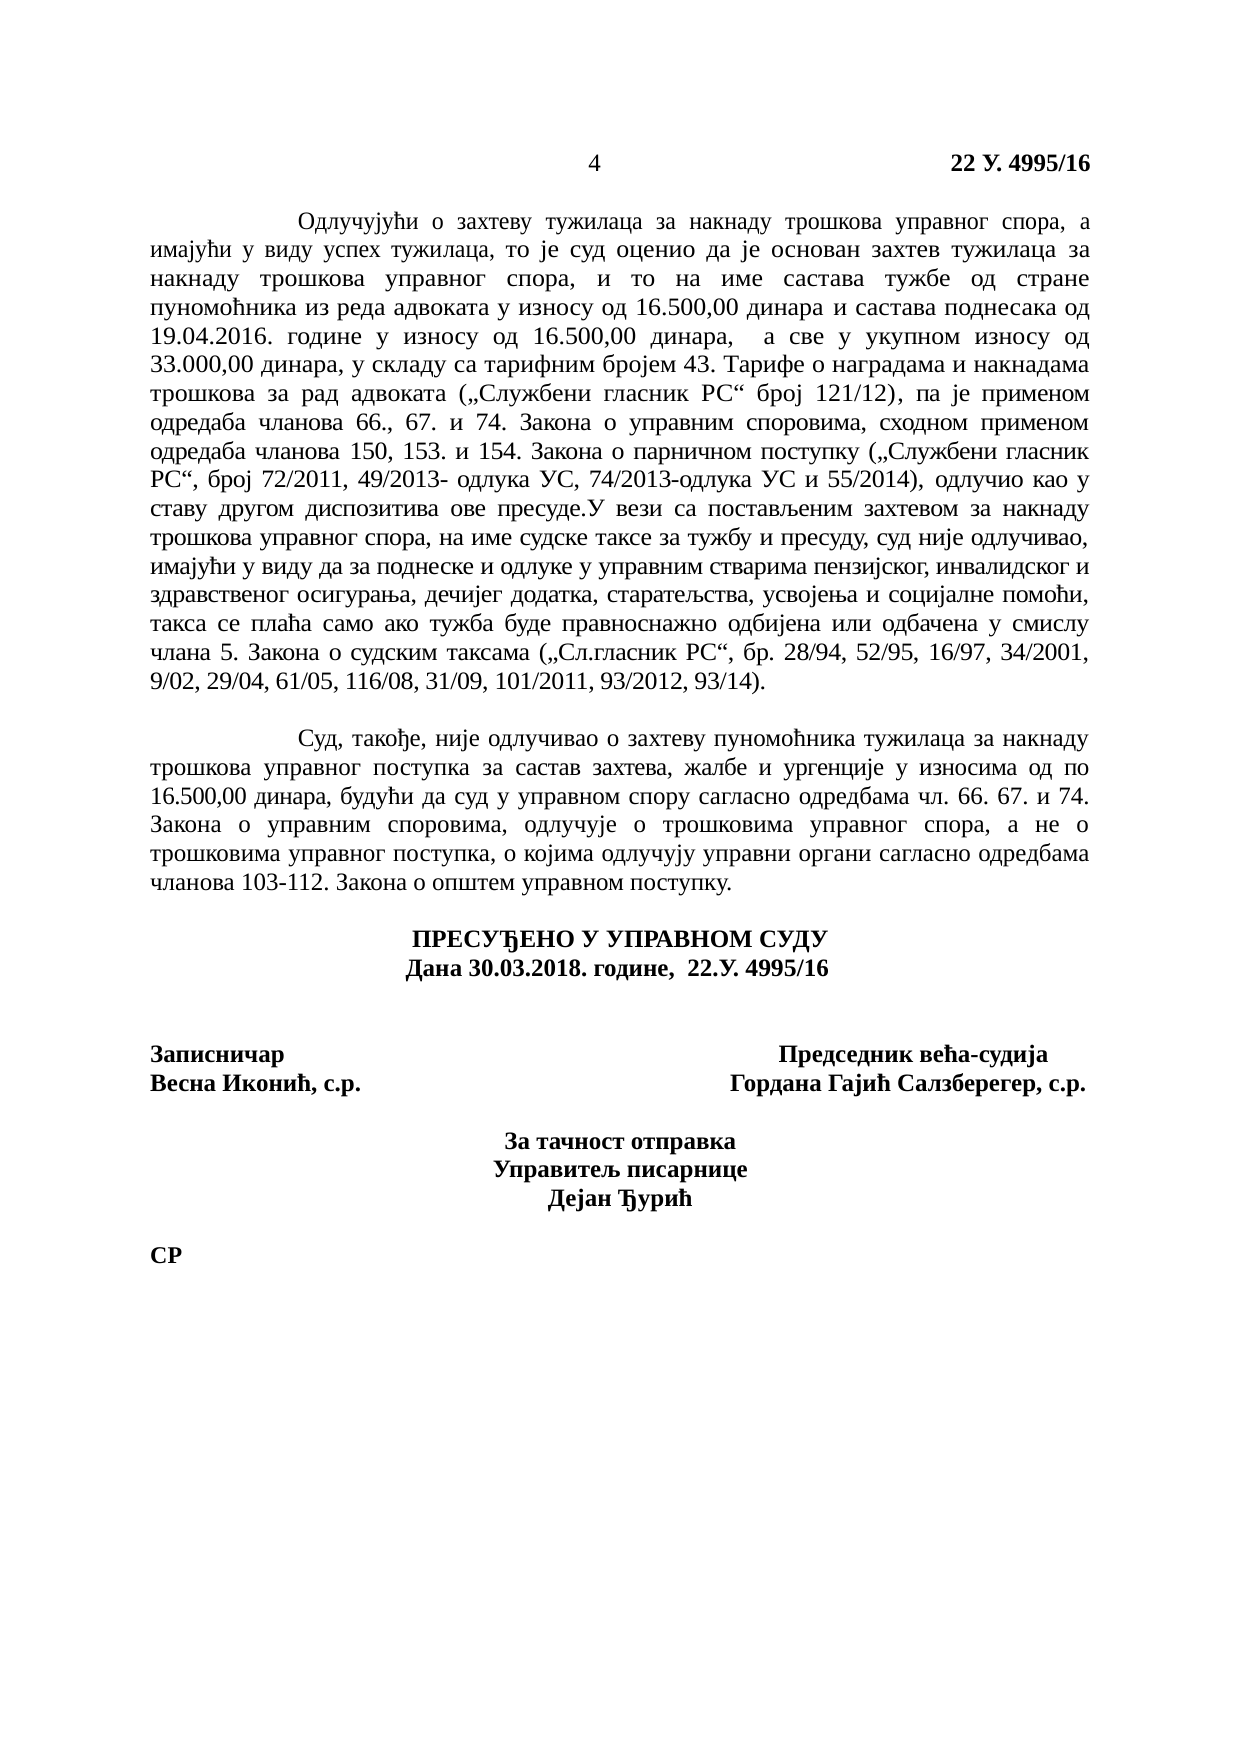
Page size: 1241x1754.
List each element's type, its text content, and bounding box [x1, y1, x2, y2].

text Дана 30.03.2018. године, 22.У. 4995/16 [150, 953, 1090, 982]
text Управитељ писарнице [150, 1154, 1090, 1183]
text Весна Иконић, с.р. Гордана Гајић Салзберегер, с.р. [150, 1068, 1090, 1097]
text ПРЕСУЂЕНО У УПРАВНОМ СУДУ [150, 924, 1090, 953]
text Суд, такође, није одлучивао о захтеву пуномоћника тужилаца за накнаду трошкова управног поступка за састав захтева, жалбе и ургенције у износима од по 16.500,00 динара, будући да суд у управном спору сагласно одредбама чл. 66. 67. и 74. Закона о управним споровима, одлучује о трошковима управног спора, а не о трошковима управног поступка, о којима одлучују управни органи сагласно одредбама чланова 103-112. Закона о општем управном поступку. [150, 723, 1090, 896]
text За тачност отправка [150, 1126, 1090, 1154]
text СР [150, 1241, 1090, 1268]
text Записничар Председник већа-судија [150, 1039, 1090, 1068]
text Дејан Ђурић [150, 1183, 1090, 1212]
text Одлучујући о захтеву тужилаца за накнаду трошкова управног спора, а имајући у виду успех тужилаца, то је суд оценио да је основан захтев тужилаца за накнаду трошкова управног спора, и то на име састава тужбе од стране пуномоћника из реда адвоката у износу од 16.500,00 динара и састава поднесака од 19.04.2016. године у износу од 16.500,00 динара, а све у укупном износу од 33.000,00 динара, у складу са тарифним бројем 43. Тарифе о наградама и накнадама трошкова за рад адвоката („Службени гласник РС“ број 121/12), па је применом одредаба чланова 66., 67. и 74. Закона о управним споровима, сходном применом одредаба чланова 150, 153. и 154. Закона о парничном поступку („Службени гласник РС“, број 72/2011, 49/2013- одлука УС, 74/2013-одлука УС и 55/2014), одлучио као у ставу другом диспозитива ове пресуде.У вези са постављеним захтевом за накнаду трошкова управног спора, на име судске таксе за тужбу и пресуду, суд није одлучивао, имајући у виду да за поднеске и одлуке у управним стварима пензијског, инвалидског и здравственог осигурања, дечијег додатка, старатељства, усвојења и социјалне помоћи, такса се плаћа само ако тужба буде правноснажно одбијена или одбачена у смислу члана 5. Закона о судским таксама („Сл.гласник РС“, бр. 28/94, 52/95, 16/97, 34/2001, 9/02, 29/04, 61/05, 116/08, 31/09, 101/2011, 93/2012, 93/14). [150, 206, 1090, 694]
